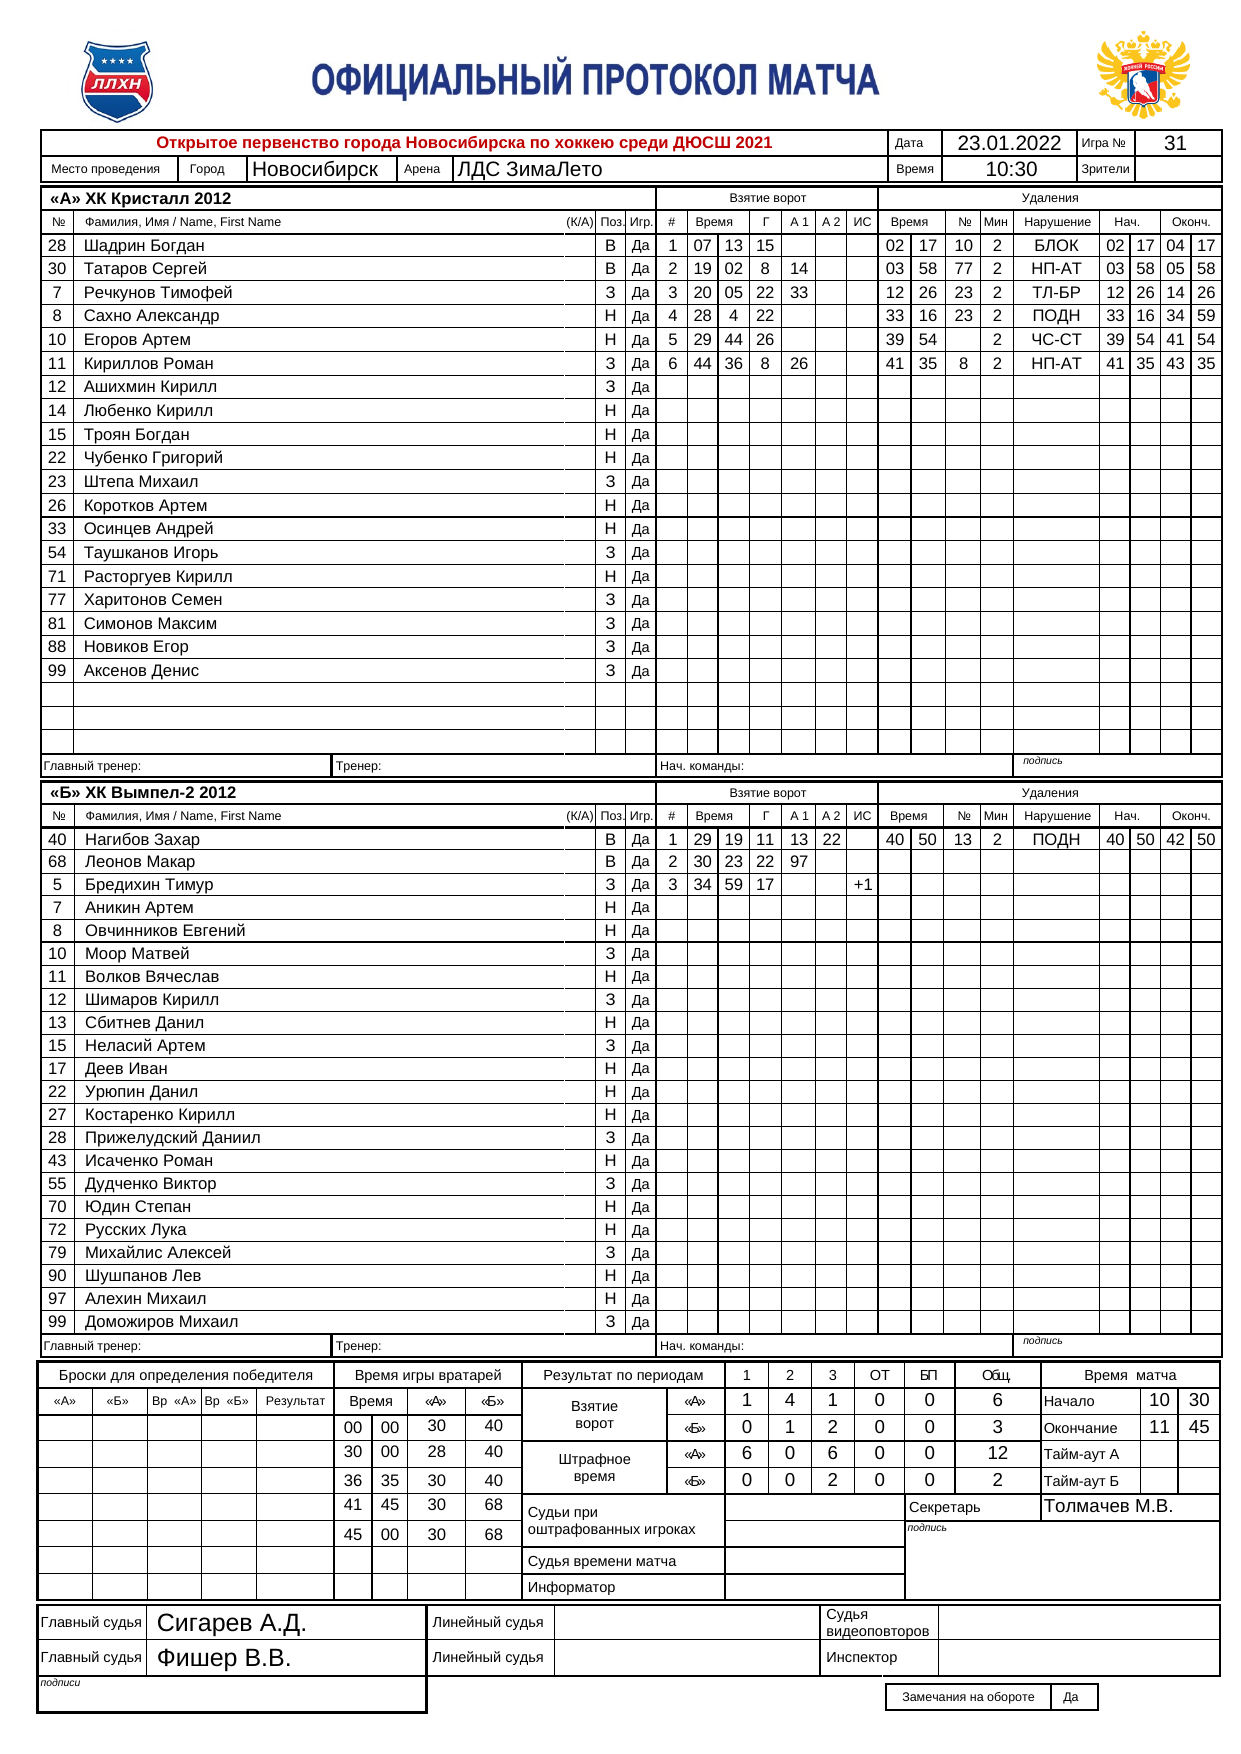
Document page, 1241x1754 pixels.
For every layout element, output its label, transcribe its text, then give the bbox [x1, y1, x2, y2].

table_cell Троян Богдан [74, 423, 564, 445]
table_cell [1161, 850, 1190, 872]
table_cell [981, 423, 1013, 445]
table_cell [750, 659, 781, 682]
table_cell [944, 989, 980, 1011]
table_cell 35 [1192, 352, 1221, 374]
table_cell [39, 1494, 92, 1520]
table_cell [1161, 1127, 1190, 1149]
table_cell [1179, 1468, 1219, 1493]
table_cell [750, 565, 781, 587]
table_cell [750, 470, 781, 493]
table_cell [981, 399, 1013, 422]
table_cell 15 [42, 423, 73, 445]
table_cell [719, 1196, 749, 1218]
table_cell [1014, 874, 1099, 895]
table_cell [912, 1242, 943, 1264]
table_cell Да [626, 874, 655, 895]
table_cell 0 [726, 1468, 768, 1493]
table_header БП [905, 1363, 954, 1387]
table_cell [148, 1574, 201, 1599]
table_cell [1131, 446, 1160, 469]
table_cell Судьи при оштрафованных игроках [523, 1495, 724, 1546]
table_cell 0 [855, 1415, 904, 1440]
table_cell [946, 376, 980, 398]
table_cell [1161, 1081, 1190, 1103]
table_cell [782, 989, 815, 1011]
table_cell 44 [688, 352, 717, 374]
table_cell 1 [769, 1415, 811, 1440]
table_cell [750, 612, 781, 634]
table_cell 22 [750, 850, 781, 872]
table_cell [688, 1127, 717, 1149]
table_cell [1131, 1219, 1160, 1241]
table_cell [750, 896, 781, 918]
table_cell [879, 612, 910, 634]
table_cell [1131, 1127, 1160, 1149]
table_cell [816, 920, 846, 941]
table_cell [565, 1265, 595, 1287]
table_cell Главный судья [39, 1640, 146, 1675]
table_cell [944, 1058, 980, 1079]
table_cell [879, 470, 910, 493]
table_cell Штепа Михаил [74, 470, 564, 493]
table_cell 2 [981, 829, 1013, 849]
table_cell [912, 943, 943, 964]
table_cell 26 [912, 281, 945, 303]
table_cell [42, 683, 73, 706]
table_cell Зрители [1078, 157, 1134, 181]
table_cell [1131, 850, 1160, 872]
table_cell [1014, 1173, 1099, 1195]
table_cell 8 [750, 352, 781, 374]
table_cell А 2 [816, 805, 846, 826]
table_cell [1100, 707, 1129, 729]
table_cell [719, 1173, 749, 1195]
table_cell [1192, 1150, 1221, 1172]
table_cell [847, 683, 877, 706]
table_cell 35 [373, 1468, 407, 1493]
table_cell [981, 612, 1013, 634]
table_cell [847, 1150, 877, 1172]
table_cell [879, 707, 910, 729]
table_cell 54 [1192, 328, 1221, 351]
table_cell [596, 683, 625, 706]
table_cell Линейный судья [428, 1606, 554, 1639]
table_cell [750, 1035, 781, 1057]
table_cell 30 [408, 1468, 465, 1493]
table_cell [1131, 920, 1160, 941]
table_cell [944, 1127, 980, 1149]
table_cell [257, 1494, 333, 1520]
table_cell Н [596, 896, 625, 918]
table_cell [1100, 989, 1129, 1011]
table_cell [816, 1265, 846, 1287]
table_cell [847, 1219, 877, 1241]
table_cell Да [626, 966, 655, 987]
table_cell [912, 423, 945, 445]
table_cell [657, 920, 687, 941]
table_cell Окончание [1042, 1415, 1140, 1440]
table_cell [879, 1288, 910, 1310]
table_cell 5 [657, 328, 687, 351]
table_cell [93, 1521, 147, 1546]
table_cell [688, 1265, 717, 1287]
table_cell Доможиров Михаил [75, 1311, 564, 1333]
table_cell Секретарь [906, 1495, 1040, 1520]
table_cell [466, 1547, 521, 1573]
table_cell [879, 1196, 910, 1218]
table_cell 14 [782, 257, 815, 280]
table_cell ЧС-СТ [1014, 328, 1099, 351]
table_cell Результат [257, 1389, 333, 1413]
table_cell Время [335, 1389, 407, 1413]
table_cell [1100, 1058, 1129, 1079]
table_cell [565, 850, 595, 872]
table_cell [750, 1104, 781, 1126]
table_cell Тренер: [333, 755, 655, 776]
table_cell [946, 423, 980, 445]
table_cell [912, 874, 943, 895]
table_cell [1100, 470, 1129, 493]
table_cell [565, 1196, 595, 1218]
table_cell 16 [912, 305, 945, 327]
table_cell 79 [42, 1242, 74, 1264]
table_cell [93, 1547, 147, 1573]
table_cell [1192, 966, 1221, 987]
table_cell [1131, 966, 1160, 987]
table_cell подпись [906, 1522, 1219, 1599]
table_cell [981, 707, 1013, 729]
table_cell 34 [1161, 305, 1190, 327]
table_cell 6 [956, 1389, 1040, 1413]
table_cell [1141, 1468, 1177, 1493]
table_cell 36 [335, 1468, 371, 1493]
table_cell [912, 518, 945, 540]
table_cell [1131, 896, 1160, 918]
table_cell [981, 1035, 1013, 1057]
table_cell [565, 1012, 595, 1033]
table_cell [1161, 1173, 1190, 1195]
table_cell Да [626, 920, 655, 941]
table_cell Н [596, 446, 625, 469]
table_cell [565, 1127, 595, 1149]
table_cell [1161, 730, 1190, 753]
table_cell 13 [719, 235, 749, 256]
table_cell # [657, 805, 687, 826]
table_cell [688, 541, 717, 564]
table_cell [1100, 541, 1129, 564]
table_cell [408, 1547, 465, 1573]
table_cell 35 [1131, 352, 1160, 374]
table_cell [981, 518, 1013, 540]
table_cell [847, 1081, 877, 1103]
table_cell [879, 423, 910, 445]
table_cell [565, 1150, 595, 1172]
table_cell 26 [1192, 281, 1221, 303]
table_cell [981, 1104, 1013, 1126]
table_cell [782, 423, 815, 445]
table_cell [42, 707, 73, 729]
table_cell Да [626, 328, 655, 351]
table_cell [688, 494, 717, 516]
table_cell [944, 966, 980, 987]
table_cell 33 [1100, 305, 1129, 327]
table_cell Да [626, 281, 655, 303]
table_cell [1100, 1012, 1129, 1033]
table_cell 2 [657, 850, 687, 872]
table_cell Штрафное время [523, 1442, 666, 1493]
table_cell Н [596, 518, 625, 540]
table_cell Судья времени матча [523, 1548, 724, 1573]
table_cell «Б » [466, 1389, 521, 1413]
table_cell 43 [1161, 352, 1190, 374]
table_cell [981, 1311, 1013, 1333]
table_cell [657, 636, 687, 658]
table_cell [912, 1035, 943, 1057]
table_cell [750, 1311, 781, 1333]
table_cell [782, 1012, 815, 1033]
table_cell 12 [42, 989, 74, 1011]
table_cell [912, 1058, 943, 1079]
table_cell [847, 612, 877, 634]
table_cell 58 [1131, 257, 1160, 280]
table_cell Н [596, 966, 625, 987]
table_cell [847, 305, 877, 327]
table_cell [1100, 1035, 1129, 1057]
table_cell [847, 376, 877, 398]
table_cell [1100, 1219, 1129, 1241]
table_cell 00 [335, 1416, 371, 1440]
table_cell 77 [946, 257, 980, 280]
table_cell 0 [905, 1389, 954, 1413]
table_cell [1014, 423, 1099, 445]
table_cell [1014, 541, 1099, 564]
table_cell [981, 683, 1013, 706]
table_cell [816, 1035, 846, 1057]
table_cell [816, 565, 846, 587]
table_cell [719, 612, 749, 634]
table_cell 54 [912, 328, 945, 351]
table_cell [879, 1012, 910, 1033]
table_cell [750, 1012, 781, 1033]
table_cell ИС [847, 211, 877, 233]
table_cell [688, 683, 717, 706]
table_cell [1131, 494, 1160, 516]
table_cell [750, 943, 781, 964]
table_cell [688, 565, 717, 587]
table_cell [1192, 446, 1221, 469]
table_cell [719, 1035, 749, 1057]
table_cell [1192, 1081, 1221, 1103]
table_cell [847, 1127, 877, 1149]
table_cell [1100, 565, 1129, 587]
table_cell Мин [981, 211, 1013, 233]
table_cell 33 [782, 281, 815, 303]
table_cell [1014, 1012, 1099, 1033]
table_cell [1192, 920, 1221, 941]
table_cell 30 [408, 1416, 465, 1440]
table_cell [719, 730, 749, 753]
table_cell [946, 328, 980, 351]
table_cell [816, 659, 846, 682]
table_cell [93, 1574, 147, 1599]
table_cell Деев Иван [75, 1058, 564, 1079]
table_cell [688, 1058, 717, 1079]
table_cell [946, 636, 980, 658]
table_cell [428, 1677, 882, 1711]
table_cell [847, 1265, 877, 1287]
table_cell [944, 920, 980, 941]
table_cell [257, 1574, 333, 1599]
table_cell [657, 518, 687, 540]
table_cell Да [626, 1311, 655, 1333]
table_cell [257, 1547, 333, 1573]
table_cell НП-АТ [1014, 352, 1099, 374]
table_cell [847, 399, 877, 422]
table_cell 5 [42, 874, 74, 895]
table_cell [257, 1521, 333, 1546]
table_cell 68 [466, 1494, 521, 1520]
table_cell [1192, 1288, 1221, 1310]
table_cell [1192, 1104, 1221, 1126]
table_cell [816, 1242, 846, 1264]
table_cell 13 [782, 829, 815, 849]
table_cell [1014, 494, 1099, 516]
table_cell Фамилия, Имя / Name, First Name [74, 211, 565, 233]
table_cell 2 [981, 281, 1013, 303]
table_cell [750, 518, 781, 540]
table_cell [981, 588, 1013, 611]
table_cell [1131, 518, 1160, 540]
table_cell Дудченко Виктор [75, 1173, 564, 1195]
table_cell [657, 399, 687, 422]
table_cell [555, 1606, 819, 1639]
table_cell [1014, 612, 1099, 634]
table_cell [750, 989, 781, 1011]
table_cell Нач. команды: [657, 1335, 1012, 1356]
table_cell [1100, 1150, 1129, 1172]
table_cell [1131, 683, 1160, 706]
table_cell [750, 730, 781, 753]
table_cell Н [596, 920, 625, 941]
table_cell [1014, 588, 1099, 611]
table_cell [1192, 518, 1221, 540]
table_cell [657, 470, 687, 493]
table_cell 1 [812, 1389, 854, 1413]
table_cell 36 [719, 352, 749, 374]
table_cell [688, 1035, 717, 1057]
table_cell Леонов Макар [75, 850, 564, 872]
table_cell [944, 1150, 980, 1172]
table_cell [257, 1416, 333, 1440]
table_cell [1192, 1035, 1221, 1057]
table_cell [944, 1288, 980, 1310]
table_cell [1100, 376, 1129, 398]
table_cell [1100, 399, 1129, 422]
table_cell [1014, 920, 1099, 941]
table_cell [1014, 1104, 1099, 1126]
table_cell Инспектор [821, 1640, 938, 1675]
table_cell [879, 1127, 910, 1149]
picture [5, 28, 1197, 129]
table_cell [1192, 588, 1221, 611]
table_cell [1099, 1682, 1220, 1711]
table_cell [981, 850, 1013, 872]
table_cell 8 [42, 305, 73, 327]
table_cell 10:30 [943, 157, 1076, 181]
table_cell [750, 1081, 781, 1103]
table_cell Да [626, 1127, 655, 1149]
table_cell [847, 1242, 877, 1264]
table_cell Да [626, 659, 655, 682]
table_cell 50 [1192, 829, 1221, 849]
table_cell [879, 541, 910, 564]
table_cell [565, 494, 595, 516]
table_cell Н [596, 1150, 625, 1172]
table_cell Да [626, 829, 655, 849]
table_cell [879, 874, 910, 895]
table_cell Да [626, 235, 655, 256]
table_cell [1192, 1265, 1221, 1287]
table_cell [782, 518, 815, 540]
table_cell Да [626, 1150, 655, 1172]
table_cell Да [626, 588, 655, 611]
table_cell 12 [956, 1442, 1040, 1467]
table_cell [1100, 1081, 1129, 1103]
table_cell [1100, 1265, 1129, 1287]
table_cell [847, 494, 877, 516]
table_cell [816, 683, 846, 706]
table_cell [946, 730, 980, 753]
table_cell [912, 399, 945, 422]
table_cell [847, 1173, 877, 1195]
table_cell [912, 1173, 943, 1195]
table_cell [944, 896, 980, 918]
table_cell [912, 541, 945, 564]
table_cell [879, 1242, 910, 1264]
table_cell [719, 565, 749, 587]
table_cell [688, 1288, 717, 1310]
table_cell Исаченко Роман [75, 1150, 564, 1172]
table_cell [1192, 1058, 1221, 1079]
table_cell З [596, 470, 625, 493]
table_cell [1161, 896, 1190, 918]
table_cell [565, 896, 595, 918]
table_cell [750, 1173, 781, 1195]
table_cell [879, 850, 910, 872]
table_cell [847, 943, 877, 964]
table_header «А» ХК Кристалл 2012 [42, 188, 655, 209]
table_cell [565, 920, 595, 941]
table_cell Нач. [1100, 805, 1160, 826]
table_cell Главный тренер: [42, 755, 330, 776]
table_cell Вр «А» [148, 1389, 201, 1413]
table_cell [946, 612, 980, 634]
table_cell 44 [719, 328, 749, 351]
table_cell 6 [812, 1442, 854, 1467]
table_cell [1179, 1441, 1219, 1467]
table_cell [912, 1265, 943, 1287]
table_cell ТЛ-БР [1014, 281, 1099, 303]
table_cell [257, 1468, 333, 1493]
table_cell [1100, 494, 1129, 516]
table_cell Да [626, 943, 655, 964]
table_cell Да [626, 896, 655, 918]
table_cell [782, 920, 815, 941]
table_cell [750, 1058, 781, 1079]
table_cell [946, 518, 980, 540]
table_cell [847, 281, 877, 303]
table_cell Н [596, 1012, 625, 1033]
table_cell Нарушение [1014, 805, 1099, 826]
table_cell [93, 1468, 147, 1493]
table_cell Коротков Артем [74, 494, 564, 516]
table_cell 26 [782, 352, 815, 374]
table_cell [847, 659, 877, 682]
table_cell [657, 989, 687, 1011]
table_cell [93, 1416, 147, 1440]
table_cell 40 [1100, 829, 1129, 849]
table_header Взятие ворот [657, 188, 877, 209]
table_cell З [596, 1173, 625, 1195]
table_cell [1141, 1441, 1177, 1467]
table_cell [657, 1150, 687, 1172]
table_cell [1014, 1081, 1099, 1103]
table_cell 23 [946, 305, 980, 327]
table_cell [657, 1035, 687, 1057]
table_cell 11 [1141, 1415, 1177, 1440]
table_cell [1100, 874, 1129, 895]
table_cell Главный судья [39, 1606, 146, 1639]
table_cell Фамилия, Имя / Name, First Name [75, 805, 565, 826]
table_cell 0 [769, 1468, 811, 1493]
table_cell [688, 989, 717, 1011]
table_cell 90 [42, 1265, 74, 1287]
table_cell [883, 1677, 1220, 1681]
table_cell [565, 565, 595, 587]
table_cell Шадрин Богдан [74, 235, 564, 256]
table_cell Да [626, 989, 655, 1011]
table_cell [39, 1547, 92, 1573]
table_cell Н [596, 1219, 625, 1241]
table_cell [981, 1288, 1013, 1310]
table_cell [782, 470, 815, 493]
table_cell В [596, 850, 625, 872]
table_cell [657, 376, 687, 398]
table_cell [1131, 730, 1160, 753]
table_cell Время [688, 211, 749, 233]
table_cell [1131, 612, 1160, 634]
table_cell Осинцев Андрей [74, 518, 564, 540]
table_cell [719, 494, 749, 516]
table_cell [39, 1416, 92, 1440]
table_cell Информатор [523, 1575, 724, 1599]
table_cell Симонов Максим [74, 612, 564, 634]
table_cell [1161, 588, 1190, 611]
table_cell [782, 1173, 815, 1195]
table_cell [1192, 541, 1221, 564]
table_cell 05 [1161, 257, 1190, 280]
table_cell Нач. [1100, 211, 1160, 233]
table_cell Н [596, 305, 625, 327]
table_cell [981, 1242, 1013, 1264]
table_cell 71 [42, 565, 73, 587]
table_cell [565, 612, 595, 634]
table_cell [782, 494, 815, 516]
table_cell [944, 1012, 980, 1033]
table_cell З [596, 281, 625, 303]
table_cell 33 [879, 305, 910, 327]
table_cell [1131, 1265, 1160, 1287]
table_cell [1192, 850, 1221, 872]
table_cell [1131, 470, 1160, 493]
table_cell НП-АТ [1014, 257, 1099, 280]
table_cell [688, 423, 717, 445]
table_cell 33 [42, 518, 73, 540]
table_cell 42 [1161, 829, 1190, 849]
table_cell [1100, 683, 1129, 706]
table_cell Г [750, 211, 781, 233]
table_cell [750, 1150, 781, 1172]
table_cell [816, 966, 846, 987]
table_cell [981, 565, 1013, 587]
table_cell [565, 966, 595, 987]
table_cell [42, 730, 73, 753]
table_cell 23 [719, 850, 749, 872]
table_cell [1192, 1127, 1221, 1149]
table_cell [1192, 565, 1221, 587]
table_cell [657, 1265, 687, 1287]
table_cell ИС [847, 805, 877, 826]
table_cell 28 [688, 305, 717, 327]
table_cell Прижелудский Даниил [75, 1127, 564, 1149]
table_cell [912, 1196, 943, 1218]
table_cell [847, 541, 877, 564]
table_cell [816, 518, 846, 540]
table_cell [912, 636, 945, 658]
table_cell [981, 1150, 1013, 1172]
table_cell [1131, 1173, 1160, 1195]
table_cell [1131, 588, 1160, 611]
table_header Взятие ворот [657, 783, 877, 803]
table_cell [782, 659, 815, 682]
table_cell 50 [912, 829, 943, 849]
table_cell 10 [42, 328, 73, 351]
table_cell [981, 376, 1013, 398]
table_cell 16 [1131, 305, 1160, 327]
table_cell [565, 235, 595, 256]
table_cell Да [626, 1035, 655, 1057]
table_cell [946, 399, 980, 422]
table_cell 99 [42, 659, 73, 682]
table_cell [657, 1219, 687, 1241]
table_cell [1014, 1265, 1099, 1287]
table_cell [1100, 1288, 1129, 1310]
table_cell [1192, 896, 1221, 918]
table_cell 2 [981, 328, 1013, 351]
table_cell 41 [335, 1494, 371, 1520]
table_cell [688, 446, 717, 469]
table_cell Мин [981, 805, 1013, 826]
table_cell 22 [816, 829, 846, 849]
table_cell (К/А) [565, 211, 595, 233]
table_cell [879, 920, 910, 941]
table_cell [1161, 494, 1190, 516]
table_cell 6 [657, 352, 687, 374]
table_cell [408, 1574, 465, 1599]
table_cell 29 [688, 328, 717, 351]
table_cell [565, 1311, 595, 1333]
table_cell [1161, 1035, 1190, 1057]
table_cell [719, 659, 749, 682]
table_cell [565, 352, 595, 374]
table_cell Начало [1042, 1389, 1140, 1413]
table_cell 6 [726, 1442, 768, 1467]
table_cell Да [626, 446, 655, 469]
table_cell 30 [408, 1494, 465, 1520]
table_cell [981, 1012, 1013, 1033]
table_cell [39, 1521, 92, 1546]
table_cell 19 [688, 257, 717, 280]
table_cell [981, 989, 1013, 1011]
table_cell [1014, 659, 1099, 682]
table_cell [1014, 896, 1099, 918]
table_cell Да [626, 1265, 655, 1287]
table_cell [1100, 966, 1129, 987]
table_cell 15 [750, 235, 781, 256]
table_cell [719, 920, 749, 941]
table_cell [847, 423, 877, 445]
table_cell [1014, 399, 1099, 422]
table_cell [1014, 446, 1099, 469]
table_cell Моор Матвей [75, 943, 564, 964]
table_cell [565, 470, 595, 493]
table_cell [944, 1173, 980, 1195]
table_cell В [596, 829, 625, 849]
table_cell [912, 989, 943, 1011]
table_cell [912, 376, 945, 398]
table_cell Н [596, 1058, 625, 1079]
table_cell Волков Вячеслав [75, 966, 564, 987]
table_cell [750, 966, 781, 987]
table_header 3 [812, 1363, 854, 1387]
table_cell Да [626, 352, 655, 374]
table_cell 0 [905, 1442, 954, 1467]
table_cell [750, 920, 781, 941]
table_cell [688, 1150, 717, 1172]
table_cell [74, 730, 564, 753]
table_cell [1161, 612, 1190, 634]
table_cell Да [626, 850, 655, 872]
table_cell [981, 541, 1013, 564]
table_cell [750, 1127, 781, 1149]
table_cell [39, 1574, 92, 1599]
table_cell [879, 376, 910, 398]
table_cell 2 [812, 1468, 854, 1493]
table_cell [1014, 1242, 1099, 1264]
table_cell [148, 1521, 201, 1546]
table_cell [981, 446, 1013, 469]
table_cell [782, 1150, 815, 1172]
table_cell [1161, 989, 1190, 1011]
table_cell 02 [1100, 235, 1129, 256]
table_cell [719, 683, 749, 706]
table_cell [981, 1058, 1013, 1079]
table_cell [1131, 423, 1160, 445]
table_cell [565, 943, 595, 964]
table_cell [879, 1058, 910, 1079]
table_cell [847, 518, 877, 540]
table_header Замечания на обороте [887, 1685, 1050, 1709]
table_cell Игр. [626, 805, 655, 826]
table_cell «А» [39, 1389, 92, 1413]
table_cell [1100, 920, 1129, 941]
table_cell [750, 423, 781, 445]
table_cell [1161, 1012, 1190, 1033]
table_cell [782, 541, 815, 564]
table_cell А 1 [782, 805, 815, 826]
table_cell [565, 541, 595, 564]
table_cell [1161, 470, 1190, 493]
table_cell 11 [42, 352, 73, 374]
table_cell [719, 989, 749, 1011]
table_cell Да [626, 1196, 655, 1218]
table_cell [981, 1127, 1013, 1149]
table_header 23.01.2022 [943, 131, 1076, 155]
table_cell [688, 399, 717, 422]
table_cell «А» [668, 1389, 724, 1413]
table_header Открытое первенство города Новосибирска по хоккею среди ДЮСШ 2021 [42, 131, 887, 155]
table_header Результат по периодам [523, 1363, 724, 1387]
table_cell [257, 1441, 333, 1467]
table_cell [565, 376, 595, 398]
table_cell [688, 1196, 717, 1218]
table_cell [1131, 1311, 1160, 1333]
table_header Общ. [956, 1363, 1040, 1387]
table_cell [1161, 1311, 1190, 1333]
table_cell [1161, 376, 1190, 398]
table_cell [555, 1640, 819, 1675]
table_cell [565, 1173, 595, 1195]
table_cell [148, 1547, 201, 1573]
table_cell [1192, 1173, 1221, 1195]
table_cell [912, 1219, 943, 1241]
table_cell [688, 612, 717, 634]
table_cell # [657, 211, 687, 233]
table_cell 58 [912, 257, 945, 280]
table_cell 0 [855, 1389, 904, 1413]
table_cell [782, 235, 815, 256]
table_cell [1192, 1311, 1221, 1333]
table_cell [1161, 659, 1190, 682]
table_cell [1131, 376, 1160, 398]
table_cell 68 [466, 1521, 521, 1546]
table_cell [1131, 943, 1160, 964]
table_cell [202, 1468, 256, 1493]
table_cell Да [626, 1012, 655, 1033]
table_cell 14 [42, 399, 73, 422]
table_cell 10 [946, 235, 980, 256]
table_cell [148, 1468, 201, 1493]
table_cell 45 [1179, 1415, 1219, 1440]
table_cell [688, 1173, 717, 1195]
table_cell ПОДН [1014, 305, 1099, 327]
table_cell Поз. [596, 805, 625, 826]
table_cell [719, 399, 749, 422]
table_cell [1014, 966, 1099, 987]
table_cell «Б» [93, 1389, 147, 1413]
table_cell 2 [812, 1415, 854, 1440]
table_cell Сигарев А.Д. [147, 1606, 425, 1639]
table_cell Да [626, 494, 655, 516]
table_cell [1131, 1012, 1160, 1033]
table_cell [1192, 1012, 1221, 1033]
table_cell З [596, 989, 625, 1011]
table_cell Шимаров Кирилл [75, 989, 564, 1011]
table_cell [565, 446, 595, 469]
table_cell [912, 494, 945, 516]
table_cell 99 [42, 1311, 74, 1333]
table_cell [657, 588, 687, 611]
table_cell [782, 328, 815, 351]
table_cell [782, 588, 815, 611]
table_cell [946, 470, 980, 493]
table_cell [626, 730, 655, 753]
table_cell [847, 1035, 877, 1057]
table_cell [944, 1196, 980, 1218]
table_cell [912, 1311, 943, 1333]
table_cell [981, 920, 1013, 941]
table_cell [944, 1265, 980, 1287]
table_cell 10 [42, 943, 74, 964]
table_cell Бредихин Тимур [75, 874, 564, 895]
table_cell З [596, 1035, 625, 1057]
table_cell [879, 588, 910, 611]
table_cell [816, 541, 846, 564]
table_cell 97 [42, 1288, 74, 1310]
table_cell [565, 328, 595, 351]
table_cell Да [626, 518, 655, 540]
table_cell [782, 730, 815, 753]
table_header Дата [889, 131, 941, 155]
table_cell [981, 874, 1013, 895]
table_cell [719, 1012, 749, 1033]
table_cell [1014, 1219, 1099, 1241]
table_cell 23 [42, 470, 73, 493]
table_cell [816, 1104, 846, 1126]
table_cell [816, 707, 846, 729]
table_cell № [42, 805, 74, 826]
table_cell [1192, 1242, 1221, 1264]
table_cell [816, 399, 846, 422]
table_cell [565, 423, 595, 445]
table_cell [847, 1012, 877, 1033]
table_cell 39 [1100, 328, 1129, 351]
table_cell Время [889, 157, 941, 181]
table_cell 2 [657, 257, 687, 280]
table_cell Сбитнев Данил [75, 1012, 564, 1033]
table_header Удаления [879, 783, 1221, 803]
table_cell [816, 352, 846, 374]
table_cell [782, 1196, 815, 1218]
table_cell [879, 1150, 910, 1172]
table_cell [1100, 659, 1129, 682]
table_cell [939, 1606, 1219, 1639]
table_cell подпись [1014, 1335, 1221, 1356]
table_cell 41 [1100, 352, 1129, 374]
table_cell [1192, 943, 1221, 964]
table_cell Фишер В.В. [147, 1640, 425, 1675]
table_cell [816, 305, 846, 327]
table_cell [944, 1104, 980, 1126]
table_cell [719, 1219, 749, 1241]
table_cell Судья видеоповторов [821, 1606, 938, 1639]
table_cell Н [596, 1196, 625, 1218]
table_cell 10 [1141, 1389, 1177, 1413]
table_cell [1014, 1196, 1099, 1218]
table_cell [782, 683, 815, 706]
table_cell 0 [905, 1415, 954, 1440]
table_cell [688, 659, 717, 682]
table_cell 12 [42, 376, 73, 398]
table_cell [847, 1196, 877, 1218]
table_cell 70 [42, 1196, 74, 1218]
table_cell [750, 1265, 781, 1287]
table_cell [688, 1012, 717, 1033]
table_cell [1131, 1035, 1160, 1057]
table_cell 68 [42, 850, 74, 872]
table_cell [719, 423, 749, 445]
table_cell +1 [847, 874, 877, 895]
table_cell [74, 683, 564, 706]
table_cell 03 [879, 257, 910, 280]
table_cell [939, 1640, 1219, 1675]
table_cell [879, 896, 910, 918]
table_cell [657, 1058, 687, 1079]
table_cell 17 [1192, 235, 1221, 256]
table_header Броски для определения победителя [39, 1363, 333, 1387]
table_cell [879, 966, 910, 987]
table_cell [816, 896, 846, 918]
table_cell 4 [719, 305, 749, 327]
table_cell 1 [726, 1389, 768, 1413]
table_cell [816, 376, 846, 398]
table_cell [912, 612, 945, 634]
table_cell 0 [726, 1415, 768, 1440]
table_cell [1161, 565, 1190, 587]
table_cell 4 [769, 1389, 811, 1413]
table_cell [946, 588, 980, 611]
table_cell Егоров Артем [74, 328, 564, 351]
table_cell [782, 1104, 815, 1126]
table_cell [847, 257, 877, 280]
table_cell З [596, 1311, 625, 1333]
table_cell [816, 943, 846, 964]
table_cell [1100, 588, 1129, 611]
table_cell [719, 1242, 749, 1264]
table_cell [1014, 707, 1099, 729]
table_cell [1014, 1058, 1099, 1079]
table_cell [1161, 943, 1190, 964]
table_cell [816, 470, 846, 493]
table_cell Татаров Сергей [74, 257, 564, 280]
table_cell Неласий Артем [75, 1035, 564, 1057]
table_cell 17 [750, 874, 781, 895]
table_cell [657, 1196, 687, 1218]
table_cell [719, 1265, 749, 1287]
table_cell 3 [956, 1415, 1040, 1440]
table_cell [912, 683, 945, 706]
table_cell [816, 1081, 846, 1103]
table_cell [688, 966, 717, 987]
table_cell [1161, 707, 1190, 729]
table_cell [750, 399, 781, 422]
table_cell [688, 730, 717, 753]
table_cell [657, 1242, 687, 1264]
table_cell [373, 1547, 407, 1573]
table_cell [750, 494, 781, 516]
table_cell [782, 399, 815, 422]
table_cell [912, 659, 945, 682]
table_cell 22 [42, 1081, 74, 1103]
table_cell [782, 1127, 815, 1149]
table_header Да [1052, 1685, 1097, 1709]
table_cell [688, 920, 717, 941]
table_cell [719, 636, 749, 658]
table_cell [912, 1081, 943, 1103]
table_cell [719, 896, 749, 918]
table_cell [565, 1219, 595, 1241]
table_cell 3 [657, 874, 687, 895]
table_cell [816, 1012, 846, 1033]
table_cell [565, 659, 595, 682]
table_cell [912, 588, 945, 611]
table_cell подпись [1014, 755, 1221, 776]
table_cell З [596, 1127, 625, 1149]
table_cell 41 [1161, 328, 1190, 351]
table_cell [750, 588, 781, 611]
table_cell [816, 1150, 846, 1172]
table_cell [946, 683, 980, 706]
table_cell [1014, 1288, 1099, 1310]
table_cell [657, 1081, 687, 1103]
table_cell [816, 281, 846, 303]
table_cell [847, 829, 877, 849]
table_cell [1014, 989, 1099, 1011]
table_cell Н [596, 328, 625, 351]
table_cell [782, 446, 815, 469]
table_cell 00 [373, 1441, 407, 1467]
table_cell [981, 730, 1013, 753]
table_cell [944, 850, 980, 872]
table_cell [981, 1196, 1013, 1218]
table_cell Костаренко Кирилл [75, 1104, 564, 1126]
table_cell 00 [373, 1521, 407, 1546]
table_cell [944, 1035, 980, 1057]
table_cell [946, 446, 980, 469]
table_cell [944, 1219, 980, 1241]
table_cell [719, 943, 749, 964]
table_cell [847, 235, 877, 256]
table_cell (К/А) [565, 805, 595, 826]
table_cell [1100, 850, 1129, 872]
table_cell [847, 352, 877, 374]
table_header Время матча [1042, 1363, 1219, 1387]
table_cell Место проведения [42, 157, 177, 181]
table_cell 97 [782, 850, 815, 872]
table_cell [565, 1081, 595, 1103]
table_cell [565, 874, 595, 895]
table_cell А 1 [782, 211, 815, 233]
table_cell 45 [373, 1494, 407, 1520]
table_cell [657, 966, 687, 987]
table_cell 41 [879, 352, 910, 374]
table_cell [1161, 1058, 1190, 1079]
table_cell А 2 [816, 211, 846, 233]
table_cell Алехин Михаил [75, 1288, 564, 1310]
table_cell [847, 636, 877, 658]
table_cell [1100, 1127, 1129, 1149]
table_cell 0 [855, 1468, 904, 1493]
table_cell 43 [42, 1150, 74, 1172]
table_cell [657, 896, 687, 918]
table_cell [847, 707, 877, 729]
table_cell [1192, 423, 1221, 445]
table_cell [657, 1288, 687, 1310]
table_cell [688, 1104, 717, 1126]
table_cell 03 [1100, 257, 1129, 280]
table_cell [782, 612, 815, 634]
table_cell 26 [750, 328, 781, 351]
table_cell Нарушение [1014, 211, 1099, 233]
table_cell 8 [42, 920, 74, 941]
table_cell 59 [1192, 305, 1221, 327]
table_cell [782, 376, 815, 398]
table_cell [944, 943, 980, 964]
table_cell [944, 1242, 980, 1264]
table_cell Да [626, 305, 655, 327]
table_cell [726, 1495, 904, 1520]
table_header 31 [1136, 131, 1221, 155]
table_cell Оконч. [1161, 805, 1221, 826]
table_cell 13 [42, 1012, 74, 1033]
table_cell [1161, 446, 1190, 469]
table_cell 02 [879, 235, 910, 256]
table_cell [565, 707, 595, 729]
table_cell [1014, 1150, 1099, 1172]
table_cell [750, 376, 781, 398]
table_cell [1161, 1265, 1190, 1287]
table_cell 04 [1161, 235, 1190, 256]
table_cell [981, 896, 1013, 918]
table_cell [202, 1494, 256, 1520]
table_cell 07 [688, 235, 717, 256]
table_cell Любенко Кирилл [74, 399, 564, 422]
table_cell 30 [1179, 1389, 1219, 1413]
table_cell [1136, 157, 1221, 181]
table_cell [847, 896, 877, 918]
table_cell «А» [668, 1442, 724, 1467]
table_cell 8 [750, 257, 781, 280]
table_cell [782, 1288, 815, 1310]
table_cell [1014, 943, 1099, 964]
table_cell [1131, 1081, 1160, 1103]
table_cell [202, 1574, 256, 1599]
table_cell З [596, 636, 625, 658]
table_cell 40 [879, 829, 910, 849]
table_cell [1192, 612, 1221, 634]
table_cell [657, 446, 687, 469]
table_cell 39 [879, 328, 910, 351]
table_cell [565, 399, 595, 422]
table_cell Овчинников Евгений [75, 920, 564, 941]
table_cell 13 [944, 829, 980, 849]
table_cell Да [626, 1288, 655, 1310]
table_cell [657, 541, 687, 564]
table_cell [879, 446, 910, 469]
table_cell 05 [719, 281, 749, 303]
table_cell Да [626, 636, 655, 658]
table_cell 15 [42, 1035, 74, 1057]
table_cell «Б» [668, 1468, 724, 1493]
table_cell Н [596, 423, 625, 445]
table_cell Город [179, 157, 246, 181]
table_cell [688, 1311, 717, 1333]
table_cell [565, 1035, 595, 1057]
table_cell 2 [956, 1468, 1040, 1493]
table_cell З [596, 943, 625, 964]
table_cell [1161, 1196, 1190, 1218]
table_cell [847, 1104, 877, 1126]
table_cell [626, 707, 655, 729]
table_cell 3 [657, 281, 687, 303]
table_cell Да [626, 376, 655, 398]
table_cell [565, 518, 595, 540]
table_cell [1161, 1150, 1190, 1172]
table_cell [1192, 683, 1221, 706]
table_cell [1100, 1173, 1129, 1195]
table_cell З [596, 588, 625, 611]
table_cell [816, 1173, 846, 1195]
table_cell [688, 470, 717, 493]
table_cell № [946, 211, 980, 233]
table_cell [879, 1035, 910, 1057]
table_cell «Б» [668, 1415, 724, 1440]
table_cell Г [750, 805, 781, 826]
table_cell [726, 1521, 904, 1546]
table_cell [1131, 659, 1160, 682]
table_cell [688, 1219, 717, 1241]
table_cell подписи [39, 1677, 425, 1711]
table_header ОТ [855, 1363, 904, 1387]
table_cell [816, 612, 846, 634]
table_cell Чубенко Григорий [74, 446, 564, 469]
table_cell [847, 989, 877, 1011]
table_cell [466, 1574, 521, 1599]
table_cell 30 [408, 1521, 465, 1546]
table_cell [782, 896, 815, 918]
table_cell 72 [42, 1219, 74, 1241]
table_cell 30 [42, 257, 73, 280]
table_cell Да [626, 399, 655, 422]
table_cell [981, 636, 1013, 658]
table_cell 55 [42, 1173, 74, 1195]
table_cell [726, 1548, 904, 1573]
table_cell Тренер: [333, 1335, 655, 1356]
table_cell [782, 707, 815, 729]
table_cell [816, 730, 846, 753]
table_cell 12 [1100, 281, 1129, 303]
table_cell З [596, 1242, 625, 1264]
table_cell [565, 1104, 595, 1126]
table_cell [1161, 966, 1190, 987]
table_cell 8 [946, 352, 980, 374]
table_cell Время [688, 805, 749, 826]
table_cell [719, 1127, 749, 1149]
table_cell 0 [855, 1442, 904, 1467]
table_cell [1161, 683, 1190, 706]
table_cell [1100, 1311, 1129, 1333]
table_cell Н [596, 565, 625, 587]
table_cell [719, 1150, 749, 1172]
table_cell Да [626, 612, 655, 634]
table_cell Время [879, 805, 943, 826]
table_cell [1100, 730, 1129, 753]
table_cell [912, 446, 945, 469]
table_cell [719, 1104, 749, 1126]
table_cell [782, 305, 815, 327]
table_cell [946, 659, 980, 682]
table_cell 1 [657, 235, 687, 256]
table_cell Да [626, 1104, 655, 1126]
table_cell [912, 1104, 943, 1126]
table_cell 34 [688, 874, 717, 895]
table_cell [750, 1242, 781, 1264]
table_cell [1161, 636, 1190, 658]
table_cell [565, 636, 595, 658]
table_cell [1131, 1196, 1160, 1218]
table_cell 7 [42, 896, 74, 918]
table_cell 2 [981, 352, 1013, 374]
table_cell Новиков Егор [74, 636, 564, 658]
table_cell Аникин Артем [75, 896, 564, 918]
table_cell 26 [42, 494, 73, 516]
table_cell 23 [946, 281, 980, 303]
table_cell 17 [912, 235, 945, 256]
table_cell [657, 1104, 687, 1126]
table_cell Русских Лука [75, 1219, 564, 1241]
table_cell [1014, 1311, 1099, 1333]
table_cell [1192, 636, 1221, 658]
table_cell Тайм-аут А [1042, 1441, 1140, 1467]
table_cell 2 [981, 235, 1013, 256]
table_cell [719, 518, 749, 540]
table_cell [565, 989, 595, 1011]
table_cell Сахно Александр [74, 305, 564, 327]
table_cell Н [596, 1288, 625, 1310]
table_cell [847, 1288, 877, 1310]
table_cell [912, 1012, 943, 1033]
table_header Удаления [879, 188, 1221, 209]
table_cell 7 [42, 281, 73, 303]
table_cell 30 [688, 850, 717, 872]
table_cell [1100, 1196, 1129, 1218]
table_cell Н [596, 1265, 625, 1287]
table_cell [816, 588, 846, 611]
table_cell [847, 920, 877, 941]
table_cell [912, 565, 945, 587]
table_cell [1192, 494, 1221, 516]
table_cell [373, 1574, 407, 1599]
table_cell [879, 399, 910, 422]
table_cell ПОДН [1014, 829, 1099, 849]
table_cell [981, 966, 1013, 987]
table_cell 2 [981, 257, 1013, 280]
table_cell [565, 305, 595, 327]
table_cell 17 [1131, 235, 1160, 256]
table_cell З [596, 612, 625, 634]
table_cell 0 [769, 1442, 811, 1467]
table_cell [1192, 707, 1221, 729]
table_cell 12 [879, 281, 910, 303]
table_cell [879, 1081, 910, 1103]
table_cell Игр. [626, 211, 655, 233]
table_cell [782, 636, 815, 658]
table_cell [565, 257, 595, 280]
table_cell [816, 1196, 846, 1218]
table_cell [879, 1104, 910, 1126]
table_cell [1100, 943, 1129, 964]
table_cell [981, 1219, 1013, 1241]
table_cell [816, 446, 846, 469]
table_cell Да [626, 541, 655, 564]
table_cell 2 [981, 305, 1013, 327]
table_cell [1014, 850, 1099, 872]
table_cell [1014, 1035, 1099, 1057]
table_cell Поз. [596, 211, 625, 233]
table_cell [657, 683, 687, 706]
table_cell № [42, 211, 73, 233]
table_cell [719, 966, 749, 987]
table_cell Речкунов Тимофей [74, 281, 564, 303]
table_cell [816, 1219, 846, 1241]
table_cell [879, 659, 910, 682]
table_cell [719, 470, 749, 493]
table_cell [782, 1058, 815, 1079]
table_cell [1014, 1127, 1099, 1149]
table_cell [1014, 565, 1099, 587]
table_cell [816, 850, 846, 872]
table_cell Да [626, 470, 655, 493]
table_cell [657, 730, 687, 753]
table_cell [981, 470, 1013, 493]
table_cell [879, 1311, 910, 1333]
table_cell ЛДС ЗимаЛето [454, 157, 887, 181]
table_cell [816, 328, 846, 351]
table_cell [657, 565, 687, 587]
table_cell [1161, 920, 1190, 941]
table_cell [688, 943, 717, 964]
table_cell [750, 1196, 781, 1218]
table_cell № [944, 805, 980, 826]
table_cell Оконч. [1161, 211, 1221, 233]
table_cell Толмачев М.В. [1042, 1495, 1219, 1520]
table_cell [688, 1081, 717, 1103]
table_cell Н [596, 1081, 625, 1103]
table_cell [1100, 636, 1129, 658]
table_cell [148, 1416, 201, 1440]
table_cell 28 [42, 235, 73, 256]
table_cell [912, 1127, 943, 1149]
table_cell 45 [335, 1521, 371, 1546]
table_cell [750, 541, 781, 564]
table_cell [1014, 470, 1099, 493]
table_cell 26 [1131, 281, 1160, 303]
table_cell 54 [1131, 328, 1160, 351]
table_cell [1192, 1219, 1221, 1241]
table_cell 20 [688, 281, 717, 303]
table_cell 17 [42, 1058, 74, 1079]
table_cell «А» [408, 1389, 465, 1413]
table_cell 40 [466, 1441, 521, 1467]
table_header 2 [769, 1363, 811, 1387]
table_cell [944, 1311, 980, 1333]
table_cell [335, 1574, 371, 1599]
table_cell [1014, 683, 1099, 706]
table_cell [816, 235, 846, 256]
table_cell Да [626, 1058, 655, 1079]
table_cell Нач. команды: [657, 755, 1012, 776]
table_cell [944, 1081, 980, 1103]
table_cell [1131, 1058, 1160, 1079]
table_cell З [596, 541, 625, 564]
table_cell Кириллов Роман [74, 352, 564, 374]
table_cell [1100, 446, 1129, 469]
table_cell [782, 565, 815, 587]
table_cell Таушканов Игорь [74, 541, 564, 564]
table_cell [1161, 518, 1190, 540]
table_cell [912, 730, 945, 753]
table_cell [816, 423, 846, 445]
table_cell Да [626, 257, 655, 280]
table_cell [657, 1127, 687, 1149]
table_cell [565, 1058, 595, 1079]
table_cell Время [879, 211, 945, 233]
table_cell [202, 1547, 256, 1573]
table_cell [565, 829, 595, 849]
table_cell [202, 1441, 256, 1467]
table_cell [816, 257, 846, 280]
table_cell [879, 683, 910, 706]
table_cell [1014, 518, 1099, 540]
table_cell [847, 328, 877, 351]
table_cell [879, 1219, 910, 1241]
table_cell [816, 1058, 846, 1079]
table_cell 22 [750, 281, 781, 303]
table_cell [688, 588, 717, 611]
table_cell [981, 1081, 1013, 1103]
table_cell [1014, 376, 1099, 398]
table_cell [202, 1416, 256, 1440]
table_cell [1100, 423, 1129, 445]
table_cell Н [596, 494, 625, 516]
table_cell 22 [750, 305, 781, 327]
table_cell Расторгуев Кирилл [74, 565, 564, 587]
table_cell [816, 494, 846, 516]
table_cell [912, 1150, 943, 1172]
table_cell 00 [373, 1416, 407, 1440]
table_cell Вр «Б» [202, 1389, 256, 1413]
table_cell [782, 1265, 815, 1287]
table_cell [782, 943, 815, 964]
table_cell Главный тренер: [42, 1335, 330, 1356]
table_cell [879, 565, 910, 587]
table_cell [782, 1081, 815, 1103]
table_cell [782, 1035, 815, 1057]
table_cell [1131, 636, 1160, 658]
table_cell [847, 565, 877, 587]
table_cell [879, 989, 910, 1011]
table_cell [750, 1219, 781, 1241]
table_cell [946, 541, 980, 564]
table_cell [847, 1058, 877, 1079]
table_cell [1014, 730, 1099, 753]
table_cell [879, 943, 910, 964]
table_cell 40 [42, 829, 74, 849]
table_cell Да [626, 1242, 655, 1264]
table_cell [847, 730, 877, 753]
table_cell [148, 1494, 201, 1520]
table_cell [688, 896, 717, 918]
table_cell [912, 470, 945, 493]
table_cell 59 [719, 874, 749, 895]
table_cell [657, 707, 687, 729]
table_cell [719, 446, 749, 469]
table_cell [1192, 376, 1221, 398]
table_header Время игры вратарей [335, 1363, 521, 1387]
table_cell [657, 423, 687, 445]
table_cell Н [596, 1104, 625, 1126]
table_cell [1161, 1219, 1190, 1241]
table_cell Шушпанов Лев [75, 1265, 564, 1287]
table_cell 30 [335, 1441, 371, 1467]
table_cell [657, 1311, 687, 1333]
table_cell Урюпин Данил [75, 1081, 564, 1103]
table_cell [912, 966, 943, 987]
table_cell [719, 541, 749, 564]
table_cell 40 [466, 1468, 521, 1493]
table_cell [657, 1173, 687, 1195]
table_cell [1100, 1104, 1129, 1126]
table_cell [657, 612, 687, 634]
table_cell 35 [912, 352, 945, 374]
table_cell [981, 494, 1013, 516]
table_cell [1161, 1288, 1190, 1310]
table_cell [565, 1242, 595, 1264]
table_cell 50 [1131, 829, 1160, 849]
table_cell [1161, 423, 1190, 445]
table_cell [1192, 730, 1221, 753]
table_cell [688, 518, 717, 540]
table_cell 02 [719, 257, 749, 280]
table_cell [879, 494, 910, 516]
table_cell [657, 943, 687, 964]
table_cell [1192, 989, 1221, 1011]
table_cell [847, 1311, 877, 1333]
table_cell [657, 494, 687, 516]
table_cell [1192, 1196, 1221, 1218]
table_cell [816, 1288, 846, 1310]
table_cell Михайлис Алексей [75, 1242, 564, 1264]
table_cell [1131, 541, 1160, 564]
table_cell [202, 1521, 256, 1546]
table_cell [1100, 896, 1129, 918]
table_cell 77 [42, 588, 73, 611]
table_cell [912, 1288, 943, 1310]
table_cell [39, 1441, 92, 1467]
table_cell [719, 588, 749, 611]
table_cell 22 [42, 446, 73, 469]
table_cell Да [626, 1081, 655, 1103]
table_cell БЛОК [1014, 235, 1099, 256]
table_cell [847, 850, 877, 872]
table_cell [719, 1288, 749, 1310]
table_cell [750, 707, 781, 729]
table_cell [912, 707, 945, 729]
table_cell [565, 281, 595, 303]
table_cell [1131, 707, 1160, 729]
table_cell [782, 1311, 815, 1333]
table_cell [1131, 989, 1160, 1011]
table_cell [1161, 541, 1190, 564]
table_cell З [596, 352, 625, 374]
table_cell [816, 636, 846, 658]
table_cell [1100, 1242, 1129, 1264]
table_cell [657, 659, 687, 682]
table_cell [816, 874, 846, 895]
table_cell [1100, 518, 1129, 540]
table_cell 4 [657, 305, 687, 327]
table_cell Новосибирск [248, 157, 396, 181]
table_cell [879, 1173, 910, 1195]
table_cell 28 [408, 1441, 465, 1467]
table_cell [626, 683, 655, 706]
table_cell [1131, 874, 1160, 895]
table_cell 58 [1192, 257, 1221, 280]
table_cell Взятие ворот [523, 1389, 666, 1440]
table_cell Харитонов Семен [74, 588, 564, 611]
table_cell [565, 683, 595, 706]
table_cell 27 [42, 1104, 74, 1126]
table_cell [1192, 470, 1221, 493]
table_cell [1131, 1288, 1160, 1310]
table_cell [74, 707, 564, 729]
table_cell [981, 1265, 1013, 1287]
table_cell 29 [688, 829, 717, 849]
table_cell [1161, 399, 1190, 422]
table_cell [750, 636, 781, 658]
table_cell [565, 1288, 595, 1310]
table_cell [981, 659, 1013, 682]
table_cell [719, 1081, 749, 1103]
table_cell [726, 1575, 904, 1599]
table_cell 11 [750, 829, 781, 849]
table_cell [816, 989, 846, 1011]
table_cell [1161, 1104, 1190, 1126]
table_cell [1100, 612, 1129, 634]
table_cell [719, 376, 749, 398]
table_cell [719, 707, 749, 729]
table_cell [981, 943, 1013, 964]
table_cell [1131, 399, 1160, 422]
table_cell З [596, 376, 625, 398]
table_cell [750, 1288, 781, 1310]
table_cell [946, 565, 980, 587]
table_cell [782, 874, 815, 895]
table_cell [688, 636, 717, 658]
table_cell 28 [42, 1127, 74, 1149]
table_cell 19 [719, 829, 749, 849]
table_cell [565, 730, 595, 753]
table_cell [596, 730, 625, 753]
table_cell [719, 1058, 749, 1079]
table_cell [688, 707, 717, 729]
table_cell Да [626, 1173, 655, 1195]
table_cell 1 [657, 829, 687, 849]
table_cell [946, 494, 980, 516]
table_cell 14 [1161, 281, 1190, 303]
table_cell [565, 588, 595, 611]
table_cell Да [626, 565, 655, 587]
table_cell [847, 446, 877, 469]
table_cell [688, 1242, 717, 1264]
table_cell Тайм-аут Б [1042, 1468, 1140, 1493]
table_cell [1131, 1104, 1160, 1126]
table_cell Аксенов Денис [74, 659, 564, 682]
table_cell [816, 1127, 846, 1149]
table_cell [1192, 399, 1221, 422]
table_cell [148, 1441, 201, 1467]
table_cell 88 [42, 636, 73, 658]
table_cell [782, 1219, 815, 1241]
table_cell З [596, 874, 625, 895]
table_cell [39, 1468, 92, 1493]
table_cell [912, 896, 943, 918]
table_cell [1161, 1242, 1190, 1264]
table_cell [879, 518, 910, 540]
table_cell Линейный судья [428, 1640, 554, 1675]
table_cell [944, 874, 980, 895]
table_cell [816, 1311, 846, 1333]
table_header «Б» ХК Вымпел-2 2012 [42, 783, 655, 803]
table_cell [93, 1441, 147, 1467]
table_cell Н [596, 399, 625, 422]
table_cell [1131, 1150, 1160, 1172]
table_cell [981, 1173, 1013, 1195]
table_cell [847, 588, 877, 611]
table_cell [1192, 874, 1221, 895]
table_cell [657, 1012, 687, 1033]
table_cell В [596, 257, 625, 280]
table_cell [688, 376, 717, 398]
table_cell [335, 1547, 371, 1573]
table_cell [93, 1494, 147, 1520]
table_cell 0 [905, 1468, 954, 1493]
table_cell 40 [466, 1416, 521, 1440]
table_cell [847, 966, 877, 987]
table_cell З [596, 659, 625, 682]
table_cell Да [626, 1219, 655, 1241]
table_cell [782, 1242, 815, 1264]
table_cell [879, 636, 910, 658]
table_cell [1131, 565, 1160, 587]
table_cell В [596, 235, 625, 256]
table_cell [879, 1265, 910, 1287]
table_cell [1131, 1242, 1160, 1264]
table_cell [1161, 874, 1190, 895]
table_cell [782, 966, 815, 987]
table_cell [912, 920, 943, 941]
table_cell [750, 446, 781, 469]
table_cell [879, 730, 910, 753]
table_cell Да [626, 423, 655, 445]
table_cell Юдин Степан [75, 1196, 564, 1218]
table_cell [847, 470, 877, 493]
table_cell [1014, 636, 1099, 658]
table_cell [1192, 659, 1221, 682]
table_cell Ашихмин Кирилл [74, 376, 564, 398]
table_cell 11 [42, 966, 74, 987]
table_cell 81 [42, 612, 73, 634]
table_cell 54 [42, 541, 73, 564]
table_cell Арена [398, 157, 452, 181]
table_header 1 [726, 1363, 768, 1387]
table_cell [719, 1311, 749, 1333]
table_cell Нагибов Захар [75, 829, 564, 849]
table_cell [750, 683, 781, 706]
table_header Игра № [1078, 131, 1134, 155]
table_cell [596, 707, 625, 729]
table_cell [946, 707, 980, 729]
table_cell [912, 850, 943, 872]
